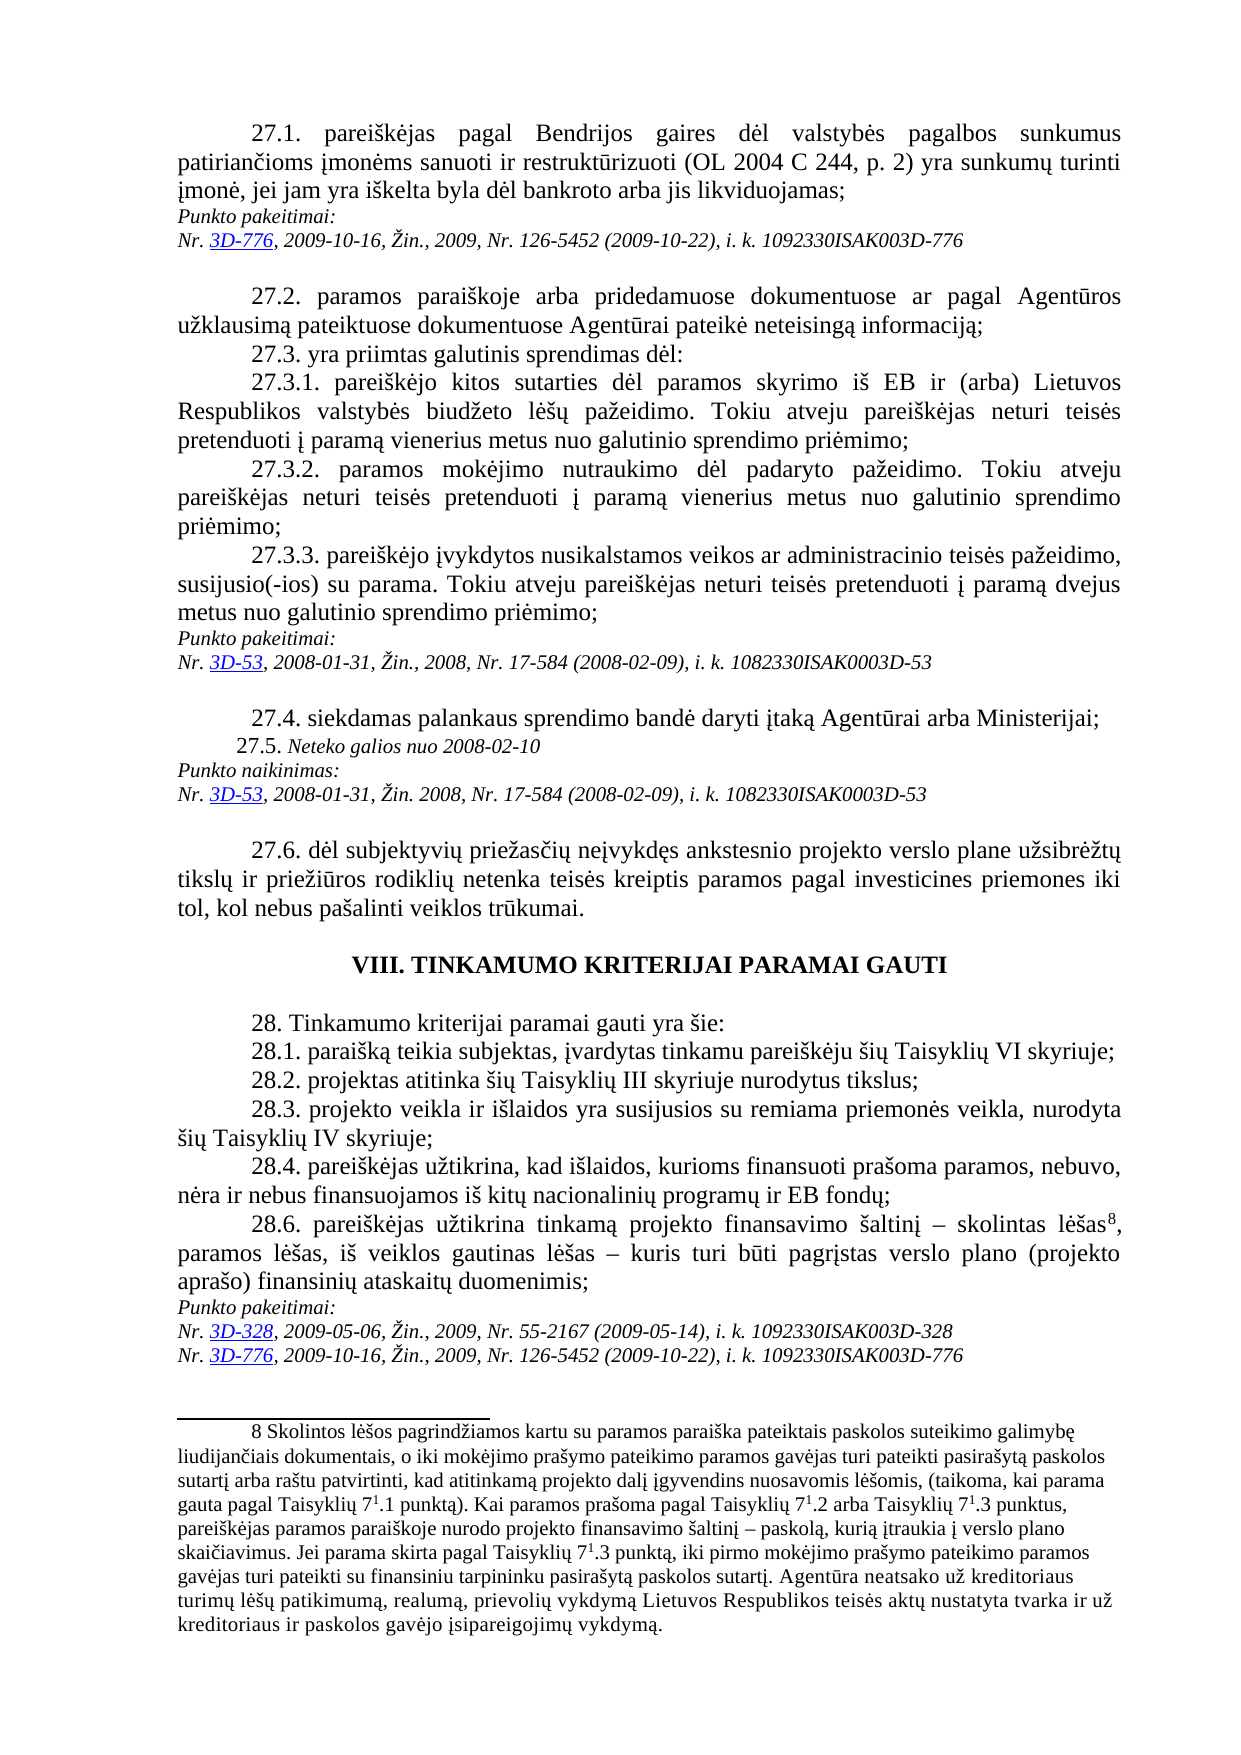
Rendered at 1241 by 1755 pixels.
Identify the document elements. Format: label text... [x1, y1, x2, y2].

text Punkto naikinimas: [177, 758, 1122, 782]
text 27.3.2. paramos mokėjimo nutraukimo dėl padaryto pažeidimo. Tokiu atveju pareiškėjas neturi teisės pretenduoti į paramą vienerius metus nuo galutinio sprendimo priėmimo; [177, 454, 1122, 540]
text 28.4. pareiškėjas užtikrina, kad išlaidos, kurioms finansuoti prašoma paramos, nebuvo, nėra ir nebus finansuojamos iš kitų nacionalinių programų ir EB fondų; [177, 1151, 1122, 1209]
text 28.3. projekto veikla ir išlaidos yra susijusios su remiama priemonės veikla, nurodyta šių Taisyklių IV skyriuje; [177, 1094, 1122, 1151]
text 27.4. siekdamas palankaus sprendimo bandė daryti įtaką Agentūrai arba Ministerijai; [177, 703, 1122, 732]
text VIII. TINKAMUMO KRITERIJAI PARAMAI GAUTI [177, 950, 1122, 979]
text 28.2. projektas atitinka šių Taisyklių III skyriuje nurodytus tikslus; [177, 1065, 1122, 1094]
text 27.5. Neteko galios nuo 2008-02-10 [177, 732, 1122, 758]
text Punkto pakeitimai: [177, 1295, 1122, 1319]
text 28.6. pareiškėjas užtikrina tinkamą projekto finansavimo šaltinį – skolintas lėšas, paramos lėšas, iš veiklos gautinas lėšas – kuris turi būti pagrįstas verslo plano (projekto aprašo) finansinių ataskaitų duomenimis; [177, 1209, 1122, 1295]
text Nr. 3D-776, 2009-10-16, Žin., 2009, Nr. 126-5452 (2009-10-22), i. k. 1092330ISAK003D-776 [177, 1343, 1122, 1367]
text Punkto pakeitimai: [177, 626, 1122, 650]
text 27.3.3. pareiškėjo įvykdytos nusikalstamos veikos ar administracinio teisės pažeidimo, susijusio(-ios) su parama. Tokiu atveju pareiškėjas neturi teisės pretenduoti į paramą dvejus metus nuo galutinio sprendimo priėmimo; [177, 540, 1122, 626]
text 27.3. yra priimtas galutinis sprendimas dėl: [177, 339, 1122, 367]
text Nr. 3D-53, 2008-01-31, Žin. 2008, Nr. 17-584 (2008-02-09), i. k. 1082330ISAK0003D-53 [177, 782, 1122, 806]
text 27.6. dėl subjektyvių priežasčių neįvykdęs ankstesnio projekto verslo plane užsibrėžtų tikslų ir priežiūros rodiklių netenka teisės kreiptis paramos pagal investicines priemones iki tol, kol nebus pašalinti veiklos trūkumai. [177, 835, 1122, 921]
text Nr. 3D-53, 2008-01-31, Žin., 2008, Nr. 17-584 (2008-02-09), i. k. 1082330ISAK0003D-53 [177, 650, 1122, 674]
text 27.1. pareiškėjas pagal Bendrijos gaires dėl valstybės pagalbos sunkumus patiriančioms įmonėms sanuoti ir restruktūrizuoti (OL 2004 C 244, p. 2) yra sunkumų turinti įmonė, jei jam yra iškelta byla dėl bankroto arba jis likviduojamas; [177, 118, 1122, 204]
text 28. Tinkamumo kriterijai paramai gauti yra šie: [177, 1008, 1122, 1036]
text 28.1. paraišką teikia subjektas, įvardytas tinkamu pareiškėju šių Taisyklių VI skyriuje; [177, 1036, 1122, 1065]
text Punkto pakeitimai: [177, 204, 1122, 228]
text Nr. 3D-776, 2009-10-16, Žin., 2009, Nr. 126-5452 (2009-10-22), i. k. 1092330ISAK003D-776 [177, 228, 1122, 252]
text Nr. 3D-328, 2009-05-06, Žin., 2009, Nr. 55-2167 (2009-05-14), i. k. 1092330ISAK003D-328 [177, 1319, 1122, 1343]
text 27.2. paramos paraiškoje arba pridedamuose dokumentuose ar pagal Agentūros užklausimą pateiktuose dokumentuose Agentūrai pateikė neteisingą informaciją; [177, 281, 1122, 339]
text Skolintos lėšos pagrindžiamos kartu su paramos paraiška pateiktais paskolos suteikimo galimybę liudijančiais dokumentais, o iki mokėjimo prašymo pateikimo paramos gavėjas turi pateikti pasirašytą paskolos sutartį arba raštu patvirtinti, kad atitinkamą projekto dalį įgyvendins nuosavomis lėšomis, (taikoma, kai parama gauta pagal Taisyklių 71.1 punktą). Kai paramos prašoma pagal Taisyklių 71.2 arba Taisyklių 71.3 punktus, pareiškėjas paramos paraiškoje nurodo projekto finansavimo šaltinį – paskolą, kurią įtraukia į verslo plano skaičiavimus. Jei parama skirta pagal Taisyklių 71.3 punktą, iki pirmo mokėjimo prašymo pateikimo paramos gavėjas turi pateikti su finansiniu tarpininku pasirašytą paskolos sutartį. Agentūra neatsako už kreditoriaus turimų lėšų patikimumą, realumą, prievolių vykdymą Lietuvos Respublikos teisės aktų nustatyta tvarka ir už kreditoriaus ir paskolos gavėjo įsipareigojimų vykdymą. [177, 1419, 1122, 1636]
text 27.3.1. pareiškėjo kitos sutarties dėl paramos skyrimo iš EB ir (arba) Lietuvos Respublikos valstybės biudžeto lėšų pažeidimo. Tokiu atveju pareiškėjas neturi teisės pretenduoti į paramą vienerius metus nuo galutinio sprendimo priėmimo; [177, 367, 1122, 454]
